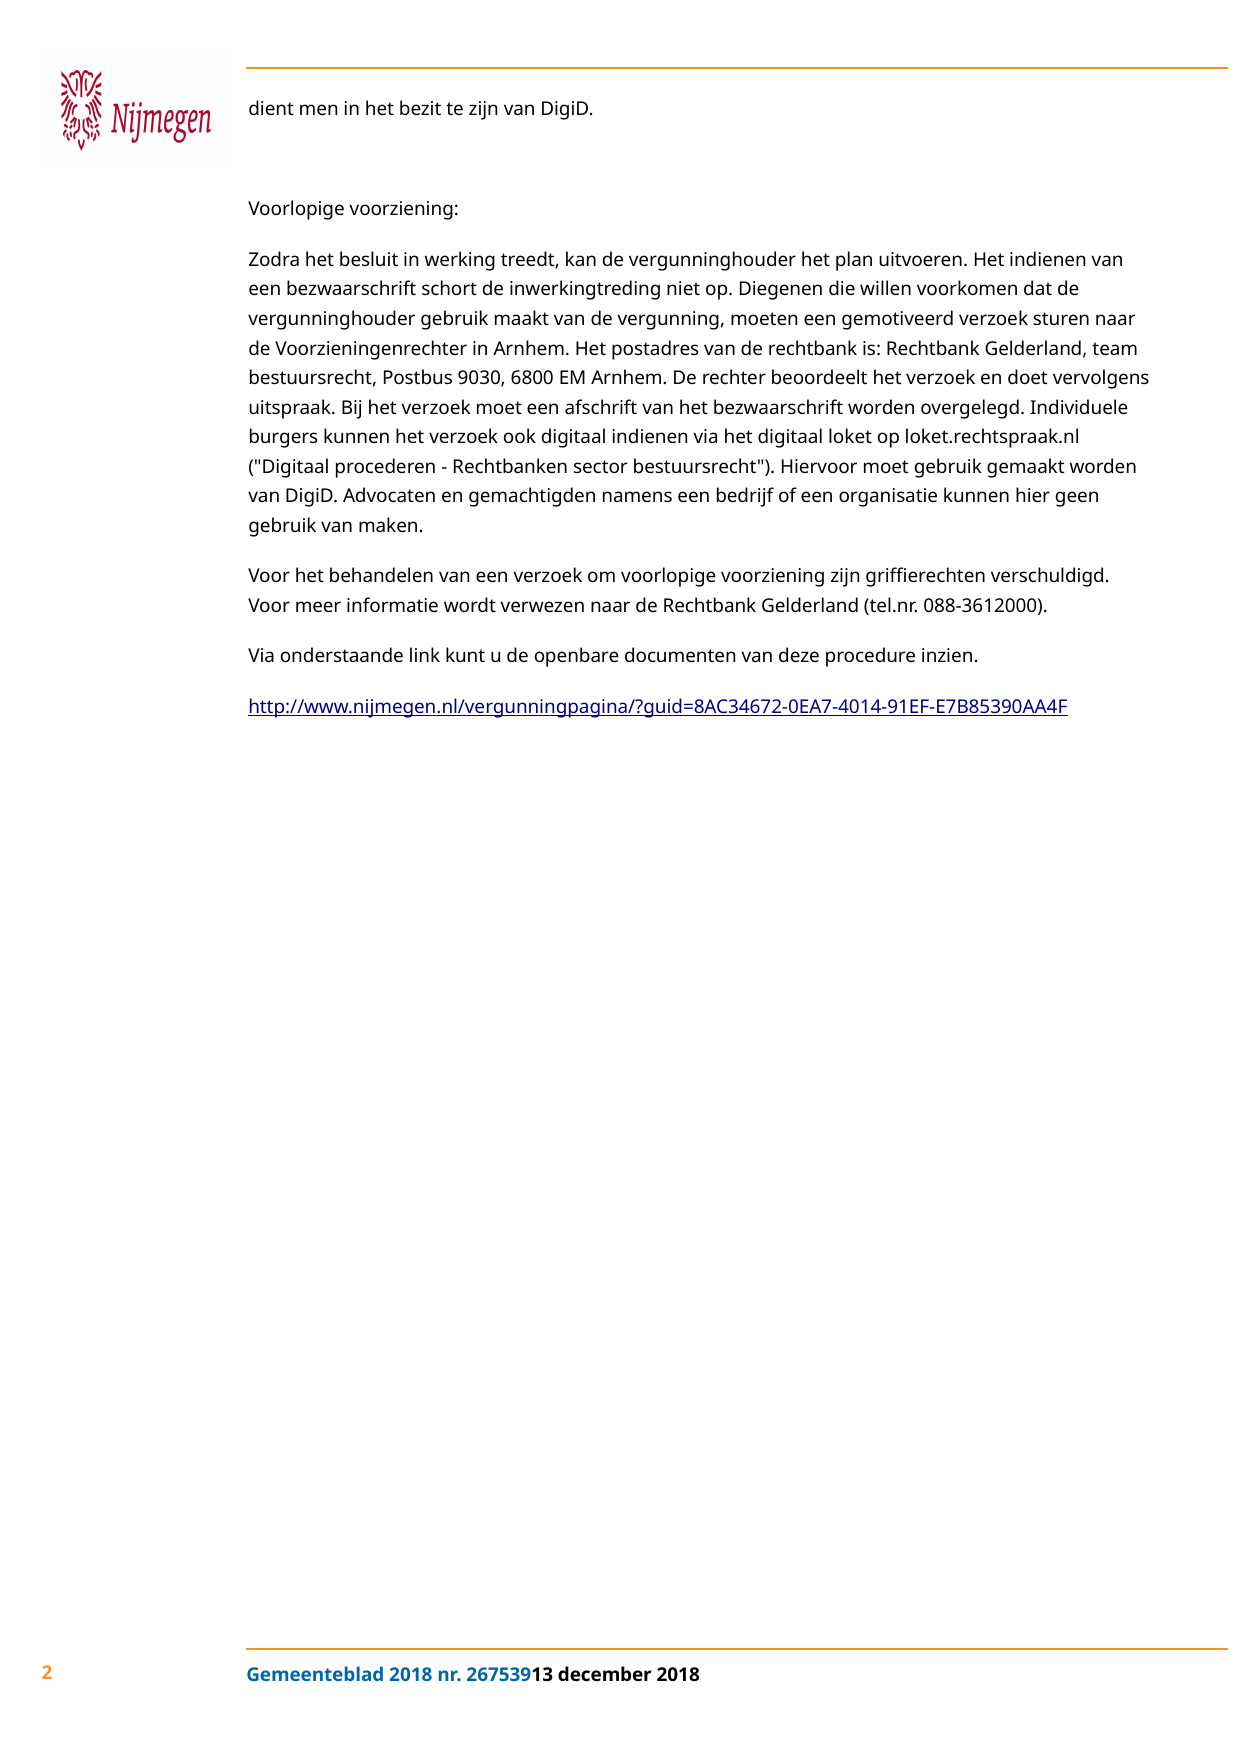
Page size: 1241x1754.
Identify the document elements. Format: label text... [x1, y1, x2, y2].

text Via onderstaande link kunt u de openbare documenten van deze procedure inzien. [248, 643, 1152, 668]
text Voor het behandelen van een verzoek om voorlopige voorziening zijn griffierechten verschuldigd. Voor meer informatie wordt verwezen naar de Rechtbank Gelderland (tel.nr. 088-3612000). [248, 563, 1152, 618]
picture [41, 47, 231, 172]
text Voorlopige voorziening: [248, 196, 1152, 221]
text Zodra het besluit in werking treedt, kan de vergunninghouder het plan uitvoeren. Het indienen van een bezwaarschrift schort de inwerkingtreding niet op. Diegenen die willen voorkomen dat de vergunninghouder gebruik maakt van de vergunning, moeten een gemotiveerd verzoek sturen naar de Voorzieningenrechter in Arnhem. Het postadres van de rechtbank is: Rechtbank Gelderland, team bestuursrecht, Postbus 9030, 6800 EM Arnhem. De rechter beoordeelt het verzoek en doet vervolgens uitspraak. Bij het verzoek moet een afschrift van het bezwaarschrift worden overgelegd. Individuele burgers kunnen het verzoek ook digitaal indienen via het digitaal loket op loket.rechtspraak.nl ("Digitaal procederen - Rechtbanken sector bestuursrecht"). Hiervoor moet gebruik gemaakt worden van DigiD. Advocaten en gemachtigden namens een bedrijf of een organisatie kunnen hier geen gebruik van maken. [248, 246, 1152, 538]
text http://www.nijmegen.nl/vergunningpagina/?guid=8AC34672-0EA7-4014-91EF-E7B85390AA4F [248, 693, 1152, 719]
text dient men in het bezit te zijn van DigiD. [248, 95, 1152, 121]
